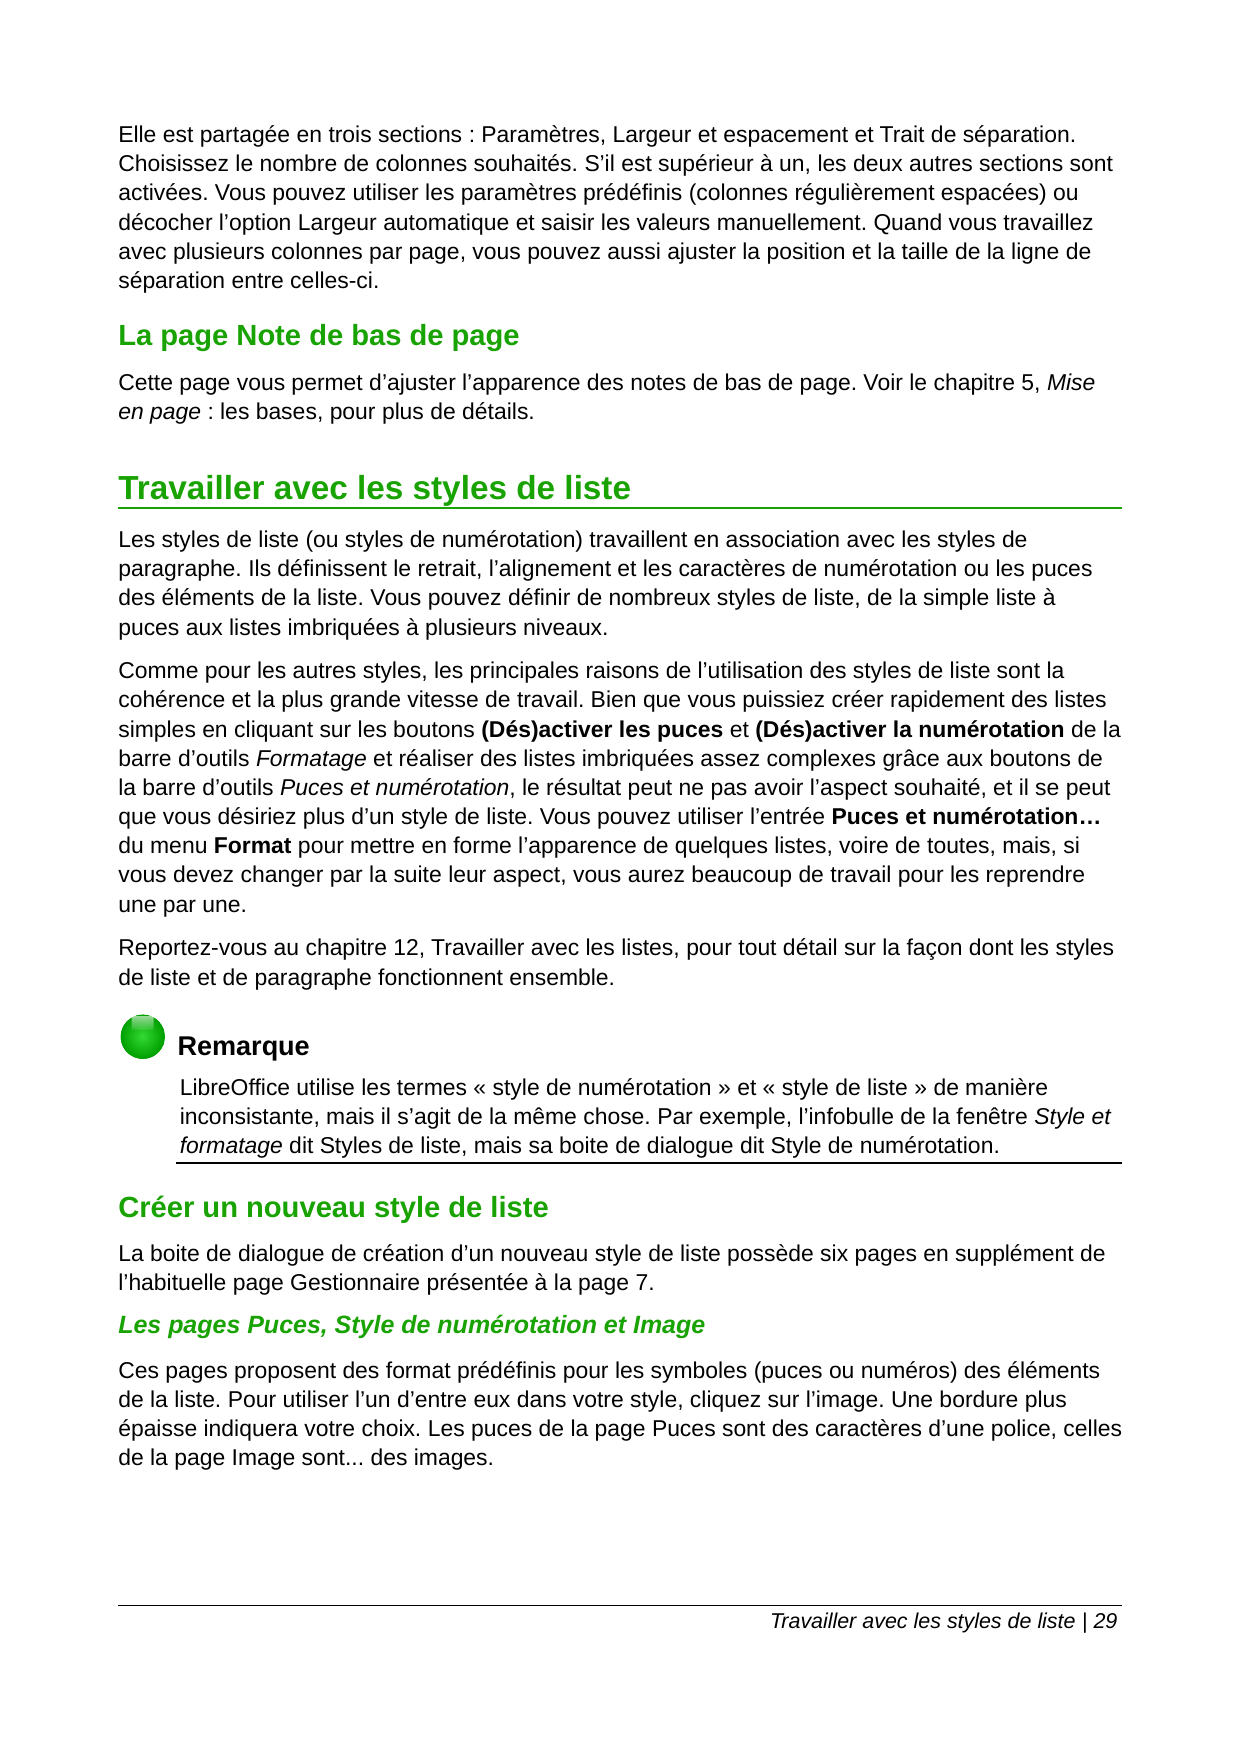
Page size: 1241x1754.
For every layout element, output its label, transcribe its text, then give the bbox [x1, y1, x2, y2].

text Ces pages proposent des format prédéfinis pour les symboles (puces ou numéros) des éléments de la liste. Pour utiliser l’un d’entre eux dans votre style, cliquez sur l’image. Une bordure plus épaisse indiquera votre choix. Les puces de la page Puces sont des caractères d’une police, celles de la page Image sont... des images. [118, 1354, 1122, 1471]
text Reportez-vous au chapitre 12, Travailler avec les listes, pour tout détail sur la façon dont les styles de liste et de paragraphe fonctionnent ensemble. [118, 932, 1122, 990]
text Cette page vous permet d’ajuster l’apparence des notes de bas de page. Voir le chapitre 5, Mise en page : les bases, pour plus de détails. [118, 366, 1122, 424]
subtitle Les pages Puces, Style de numérotation et Image [118, 1310, 1122, 1339]
text Elle est partagée en trois sections : Paramètres, Largeur et espacement et Trait de séparation. Choisissez le nombre de colonnes souhaités. S’il est supérieur à un, les deux autres sections sont activées. Vous pouvez utiliser les paramètres prédéfinis (colonnes régulièrement espacées) ou décocher l’option Largeur automatique et saisir les valeurs manuellement. Quand vous travaillez avec plusieurs colonnes par page, vous pouvez aussi ajuster la position et la taille de la ligne de séparation entre celles-ci. [118, 118, 1122, 293]
text LibreOffice utilise les termes « style de numérotation » et « style de liste » de manière inconsistante, mais il s’agit de la même chose. Par exemple, l’infobulle de la fenêtre Style et formatage dit Styles de liste, mais sa boite de dialogue dit Style de numérotation. [176, 1069, 1122, 1162]
subtitle La page Note de bas de page [118, 322, 1122, 351]
subtitle Créer un nouveau style de liste [118, 1194, 1122, 1223]
text Comme pour les autres styles, les principales raisons de l’utilisation des styles de liste sont la cohérence et la plus grande vitesse de travail. Bien que vous puissiez créer rapidement des listes simples en cliquant sur les boutons (Dés)activer les puces et (Dés)activer la numérotation de la barre d’outils Formatage et réaliser des listes imbriquées assez complexes grâce aux boutons de la barre d’outils Puces et numérotation, le résultat peut ne pas avoir l’aspect souhaité, et il se peut que vous désiriez plus d’un style de liste. Vous pouvez utiliser l’entrée Puces et numérotation… du menu Format pour mettre en forme l’apparence de quelques listes, voire de toutes, mais, si vous devez changer par la suite leur aspect, vous aurez beaucoup de travail pour les reprendre une par une. [118, 654, 1122, 917]
text Les styles de liste (ou styles de numérotation) travaillent en association avec les styles de paragraphe. Ils définissent le retrait, l’alignement et les caractères de numérotation ou les puces des éléments de la liste. Vous pouvez définir de nombreux styles de liste, de la simple liste à puces aux listes imbriquées à plusieurs niveaux. [118, 523, 1122, 640]
text La boite de dialogue de création d’un nouveau style de liste possède six pages en supplément de l’habituelle page Gestionnaire présentée à la page 7. [118, 1237, 1122, 1296]
subtitle Travailler avec les styles de liste [118, 468, 1122, 507]
subtitle Remarque [118, 1012, 1122, 1061]
